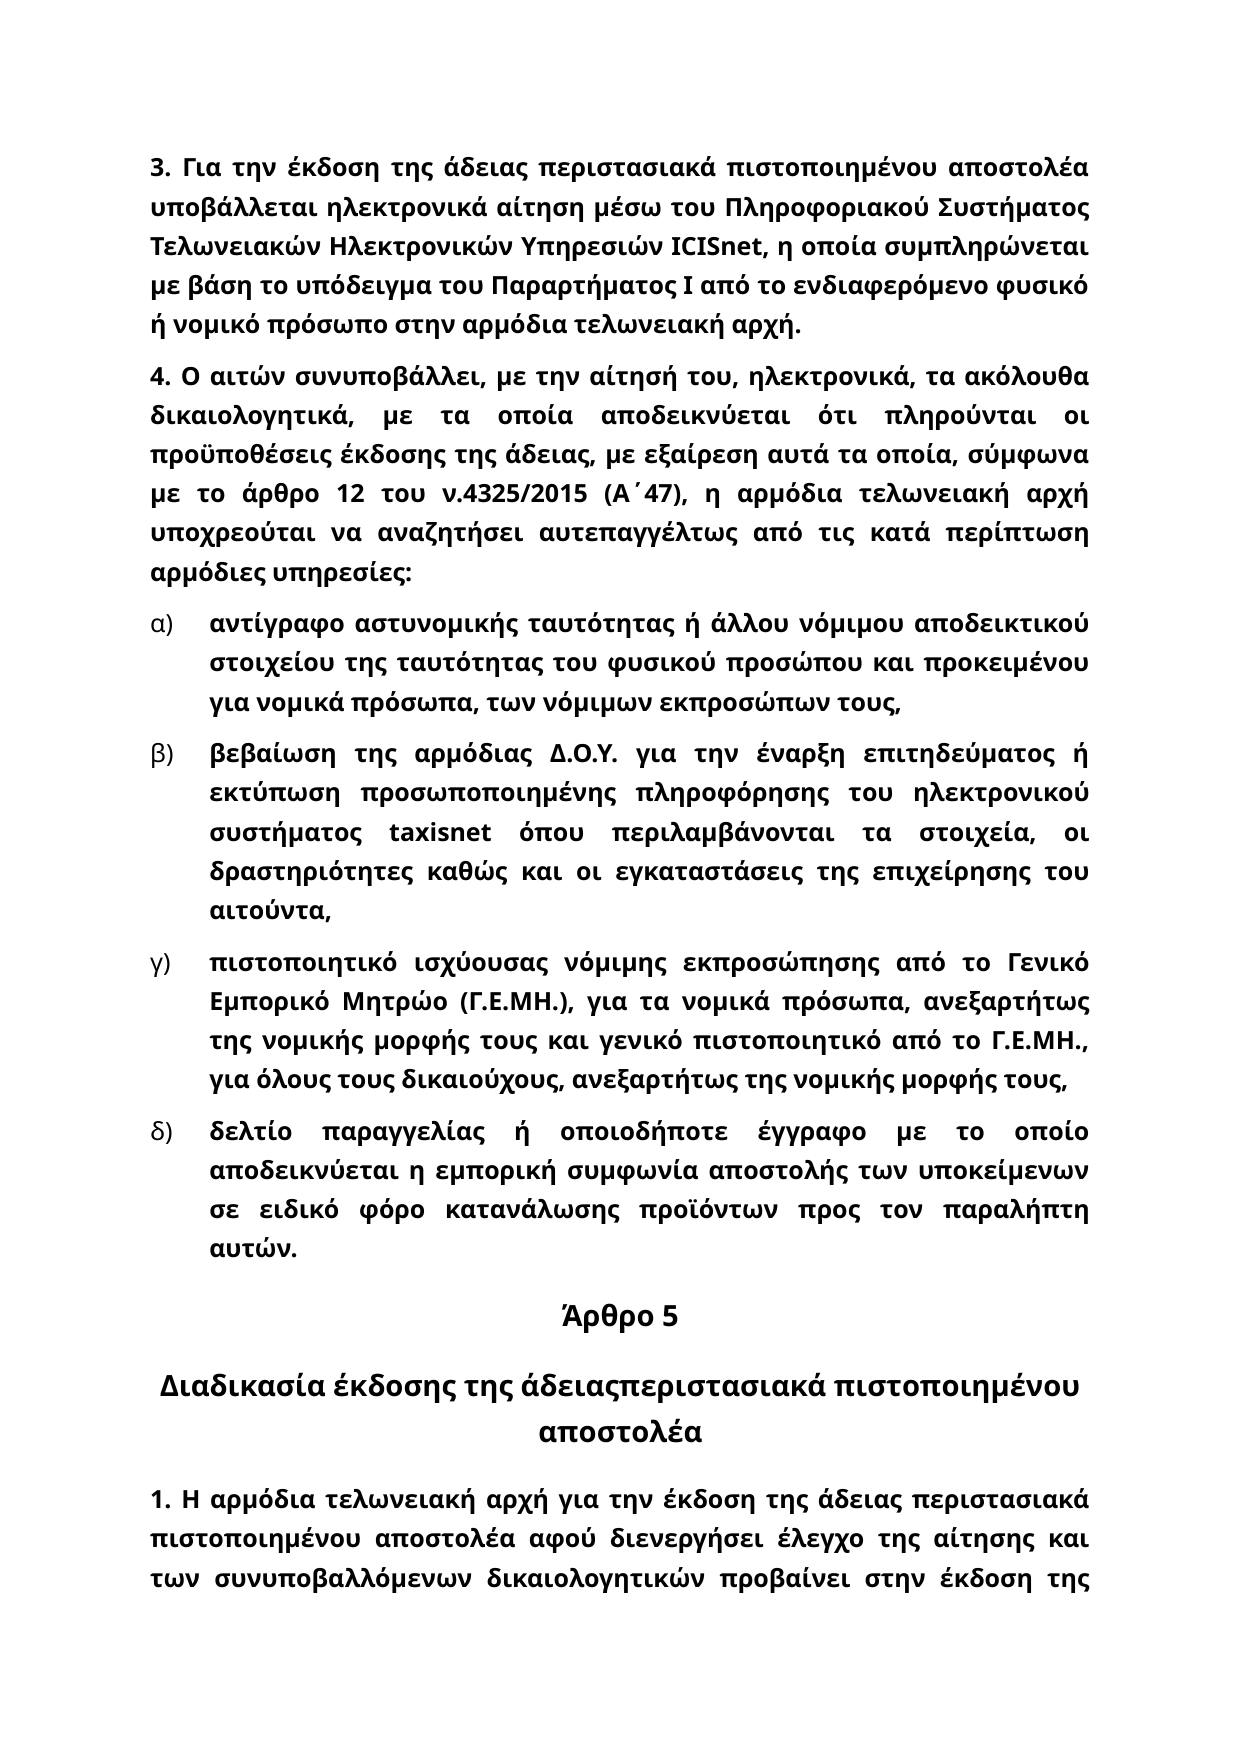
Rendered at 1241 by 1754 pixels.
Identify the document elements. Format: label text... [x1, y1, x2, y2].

text 3. Για την έκδοση της άδειας περιστασιακά πιστοποιημένου αποστολέα υποβάλλεται ηλεκτρονικά αίτηση μέσω του Πληροφοριακού Συστήματος Τελωνειακών Ηλεκτρονικών Υπηρεσιών ICISnet, η οποία συμπληρώνεται με βάση το υπόδειγμα του Παραρτήματος Ι από το ενδιαφερόμενο φυσικό ή νομικό πρόσωπο στην αρμόδια τελωνειακή αρχή. [150, 150, 1090, 341]
list δ) δελτίο παραγγελίας ή οποιοδήποτε έγγραφο με το οποίο αποδεικνύεται η εμπορική συμφωνία αποστολής των υποκείμενων σε ειδικό φόρο κατανάλωσης προϊόντων προς τον παραλήπτη αυτών. [150, 1113, 1090, 1265]
subtitle Διαδικασία έκδοσης της άδειαςπεριστασιακά πιστοποιημένου αποστολέα [150, 1366, 1090, 1451]
list α) αντίγραφο αστυνομικής ταυτότητας ή άλλου νόμιμου αποδεικτικού στοιχείου της ταυτότητας του φυσικού προσώπου και προκειμένου για νομικά πρόσωπα, των νόμιμων εκπροσώπων τους, [150, 606, 1090, 718]
text 1. Η αρμόδια τελωνειακή αρχή για την έκδοση της άδειας περιστασιακά πιστοποιημένου αποστολέα αφού διενεργήσει έλεγχο της αίτησης και των συνυποβαλλόμενων δικαιολογητικών προβαίνει στην έκδοση της [150, 1482, 1090, 1594]
text 4. Ο αιτών συνυποβάλλει, με την αίτησή του, ηλεκτρονικά, τα ακόλουθα δικαιολογητικά, με τα οποία αποδεικνύεται ότι πληρούνται οι προϋποθέσεις έκδοσης της άδειας, με εξαίρεση αυτά τα οποία, σύμφωνα με το άρθρο 12 του ν.4325/2015 (Α΄47), η αρμόδια τελωνειακή αρχή υποχρεούται να αναζητήσει αυτεπαγγέλτως από τις κατά περίπτωση αρμόδιες υπηρεσίες: [150, 358, 1090, 588]
subtitle Άρθρο 5 [150, 1295, 1090, 1335]
list β) βεβαίωση της αρμόδιας Δ.Ο.Υ. για την έναρξη επιτηδεύματος ή εκτύπωση προσωποποιημένης πληροφόρησης του ηλεκτρονικού συστήματος taxisnet όπου περιλαμβάνονται τα στοιχεία, οι δραστηριότητες καθώς και οι εγκαταστάσεις της επιχείρησης του αιτούντα, [150, 736, 1090, 927]
list γ) πιστοποιητικό ισχύουσας νόμιμης εκπροσώπησης από το Γενικό Εμπορικό Μητρώο (Γ.Ε.ΜΗ.), για τα νομικά πρόσωπα, ανεξαρτήτως της νομικής μορφής τους και γενικό πιστοποιητικό από το Γ.Ε.ΜΗ., για όλους τους δικαιούχους, ανεξαρτήτως της νομικής μορφής τους, [150, 944, 1090, 1096]
